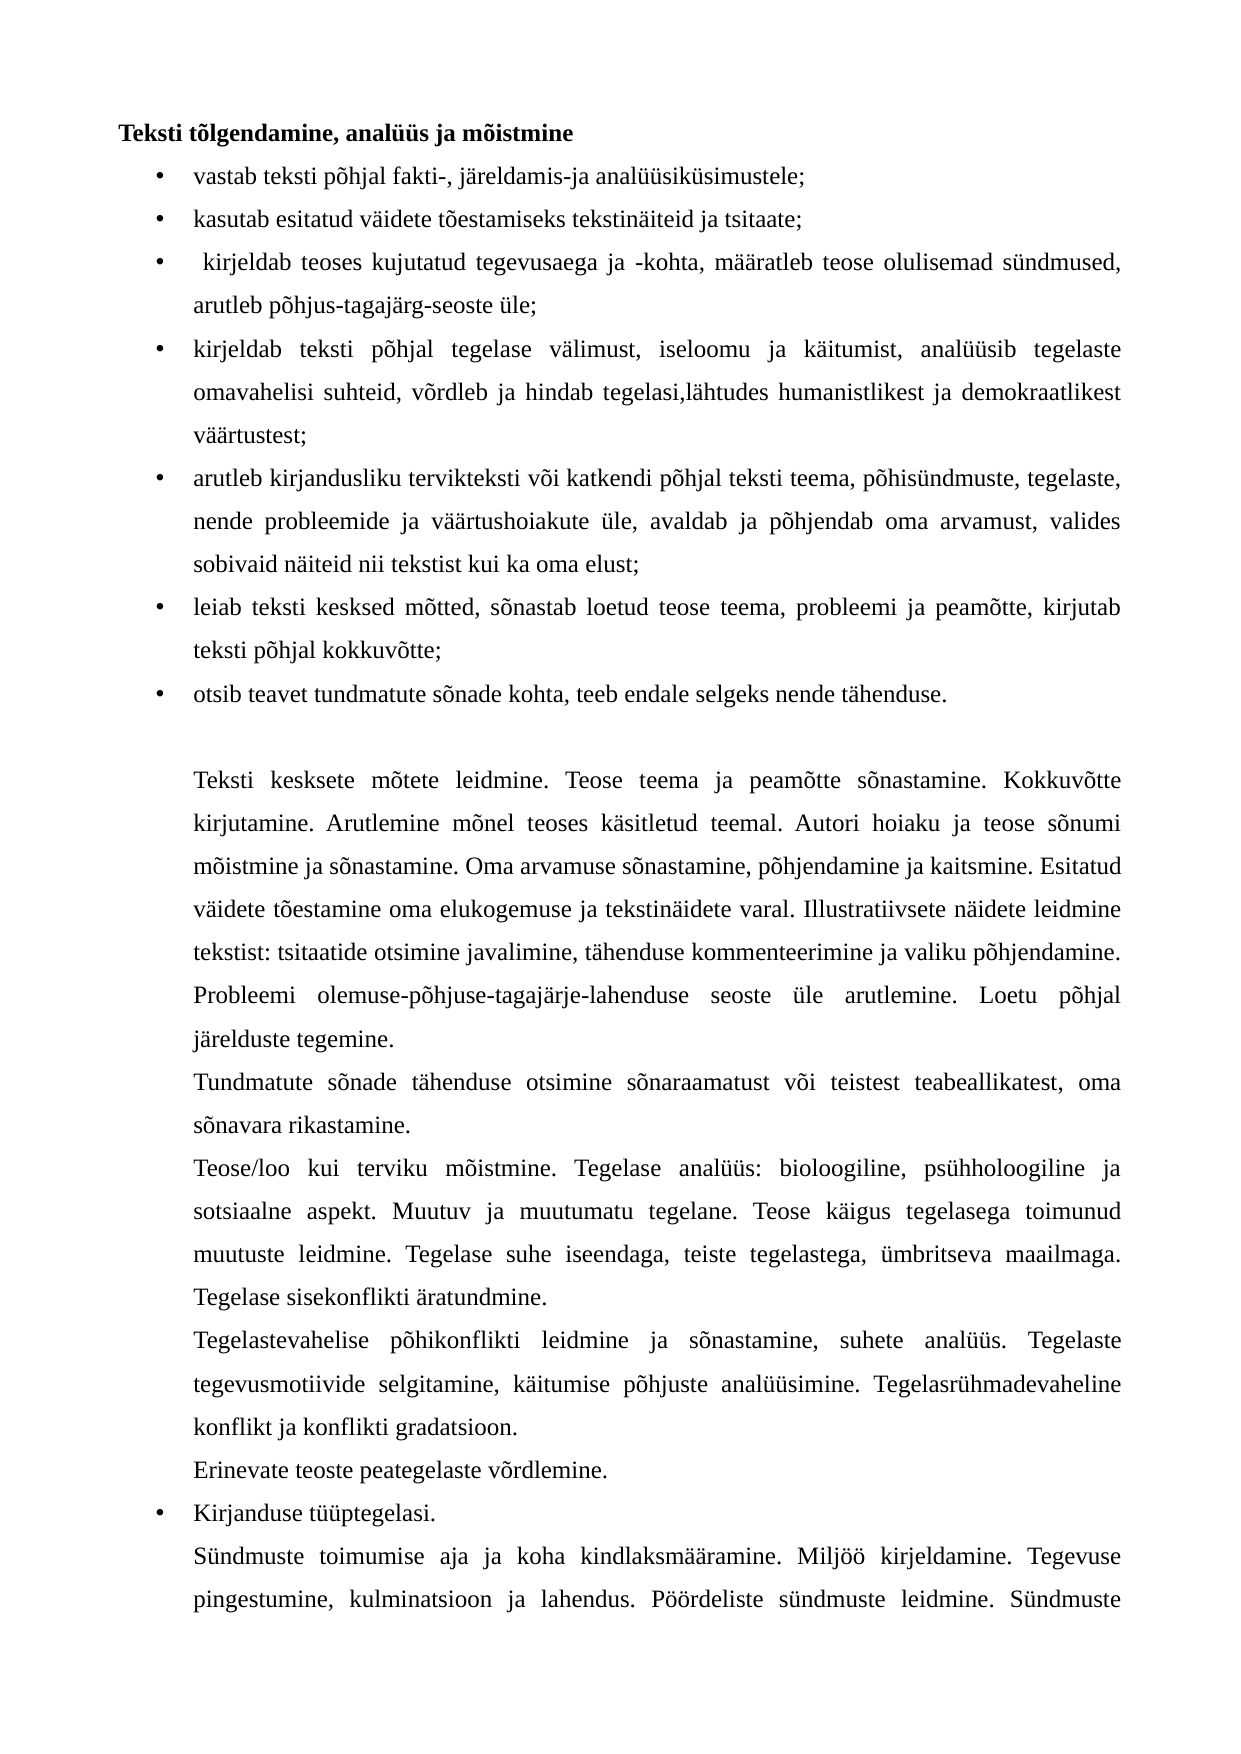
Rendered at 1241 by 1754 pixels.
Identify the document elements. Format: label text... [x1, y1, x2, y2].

list Teksti kesksete mõtete leidmine. Teose teema ja peamõtte sõnastamine. Kokkuvõtte kirjutamine. Arutlemine mõnel teoses käsitletud teemal. Autori hoiaku ja teose sõnumi mõistmine ja sõnastamine. Oma arvamuse sõnastamine, põhjendamine ja kaitsmine. Esitatud väidete tõestamine oma elukogemuse ja tekstinäidete varal. Illustratiivsete näidete leidmine tekstist: tsitaatide otsimine javalimine, tähenduse kommenteerimine ja valiku põhjendamine. Probleemi olemuse-põhjuse-tagajärje-lahenduse seoste üle arutlemine. Loetu põhjal järelduste tegemine. [156, 765, 1122, 1052]
list Tundmatute sõnade tähenduse otsimine sõnaraamatust või teistest teabeallikatest, oma sõnavara rikastamine. [156, 1067, 1122, 1139]
list arutleb kirjandusliku tervikteksti või katkendi põhjal teksti teema, põhisündmuste, tegelaste, nende probleemide ja väärtushoiakute üle, avaldab ja põhjendab oma arvamust, valides sobivaid näiteid nii tekstist kui ka oma elust; [156, 463, 1122, 578]
list kasutab esitatud väidete tõestamiseks tekstinäiteid ja tsitaate; [156, 204, 1122, 233]
list Erinevate teoste peategelaste võrdlemine. [156, 1455, 1122, 1484]
list otsib teavet tundmatute sõnade kohta, teeb endale selgeks nende tähenduse. [156, 679, 1122, 707]
text Teksti tõlgendamine, analüüs ja mõistmine [118, 118, 1122, 147]
list Sündmuste toimumise aja ja koha kindlaksmääramine. Miljöö kirjeldamine. Tegevuse pingestumine, kulminatsioon ja lahendus. Pöördeliste sündmuste leidmine. Sündmuste [156, 1541, 1122, 1613]
list kirjeldab teksti põhjal tegelase välimust, iseloomu ja käitumist, analüüsib tegelaste omavahelisi suhteid, võrdleb ja hindab tegelasi,lähtudes humanistlikest ja demokraatlikest väärtustest; [156, 334, 1122, 449]
list kirjeldab teoses kujutatud tegevusaega ja -kohta, määratleb teose olulisemad sündmused, arutleb põhjus-tagajärg-seoste üle; [156, 247, 1122, 319]
list leiab teksti kesksed mõtted, sõnastab loetud teose teema, probleemi ja peamõtte, kirjutab teksti põhjal kokkuvõtte; [156, 592, 1122, 664]
list vastab teksti põhjal fakti-, järeldamis-ja analüüsiküsimustele; [156, 161, 1122, 190]
list Tegelastevahelise põhikonflikti leidmine ja sõnastamine, suhete analüüs. Tegelaste tegevusmotiivide selgitamine, käitumise põhjuste analüüsimine. Tegelasrühmadevaheline konflikt ja konflikti gradatsioon. [156, 1326, 1122, 1441]
list Teose/loo kui terviku mõistmine. Tegelase analüüs: bioloogiline, psühholoogiline ja sotsiaalne aspekt. Muutuv ja muutumatu tegelane. Teose käigus tegelasega toimunud muutuste leidmine. Tegelase suhe iseendaga, teiste tegelastega, ümbritseva maailmaga. Tegelase sisekonflikti äratundmine. [156, 1153, 1122, 1311]
list Kirjanduse tüüptegelasi. [156, 1498, 1122, 1527]
